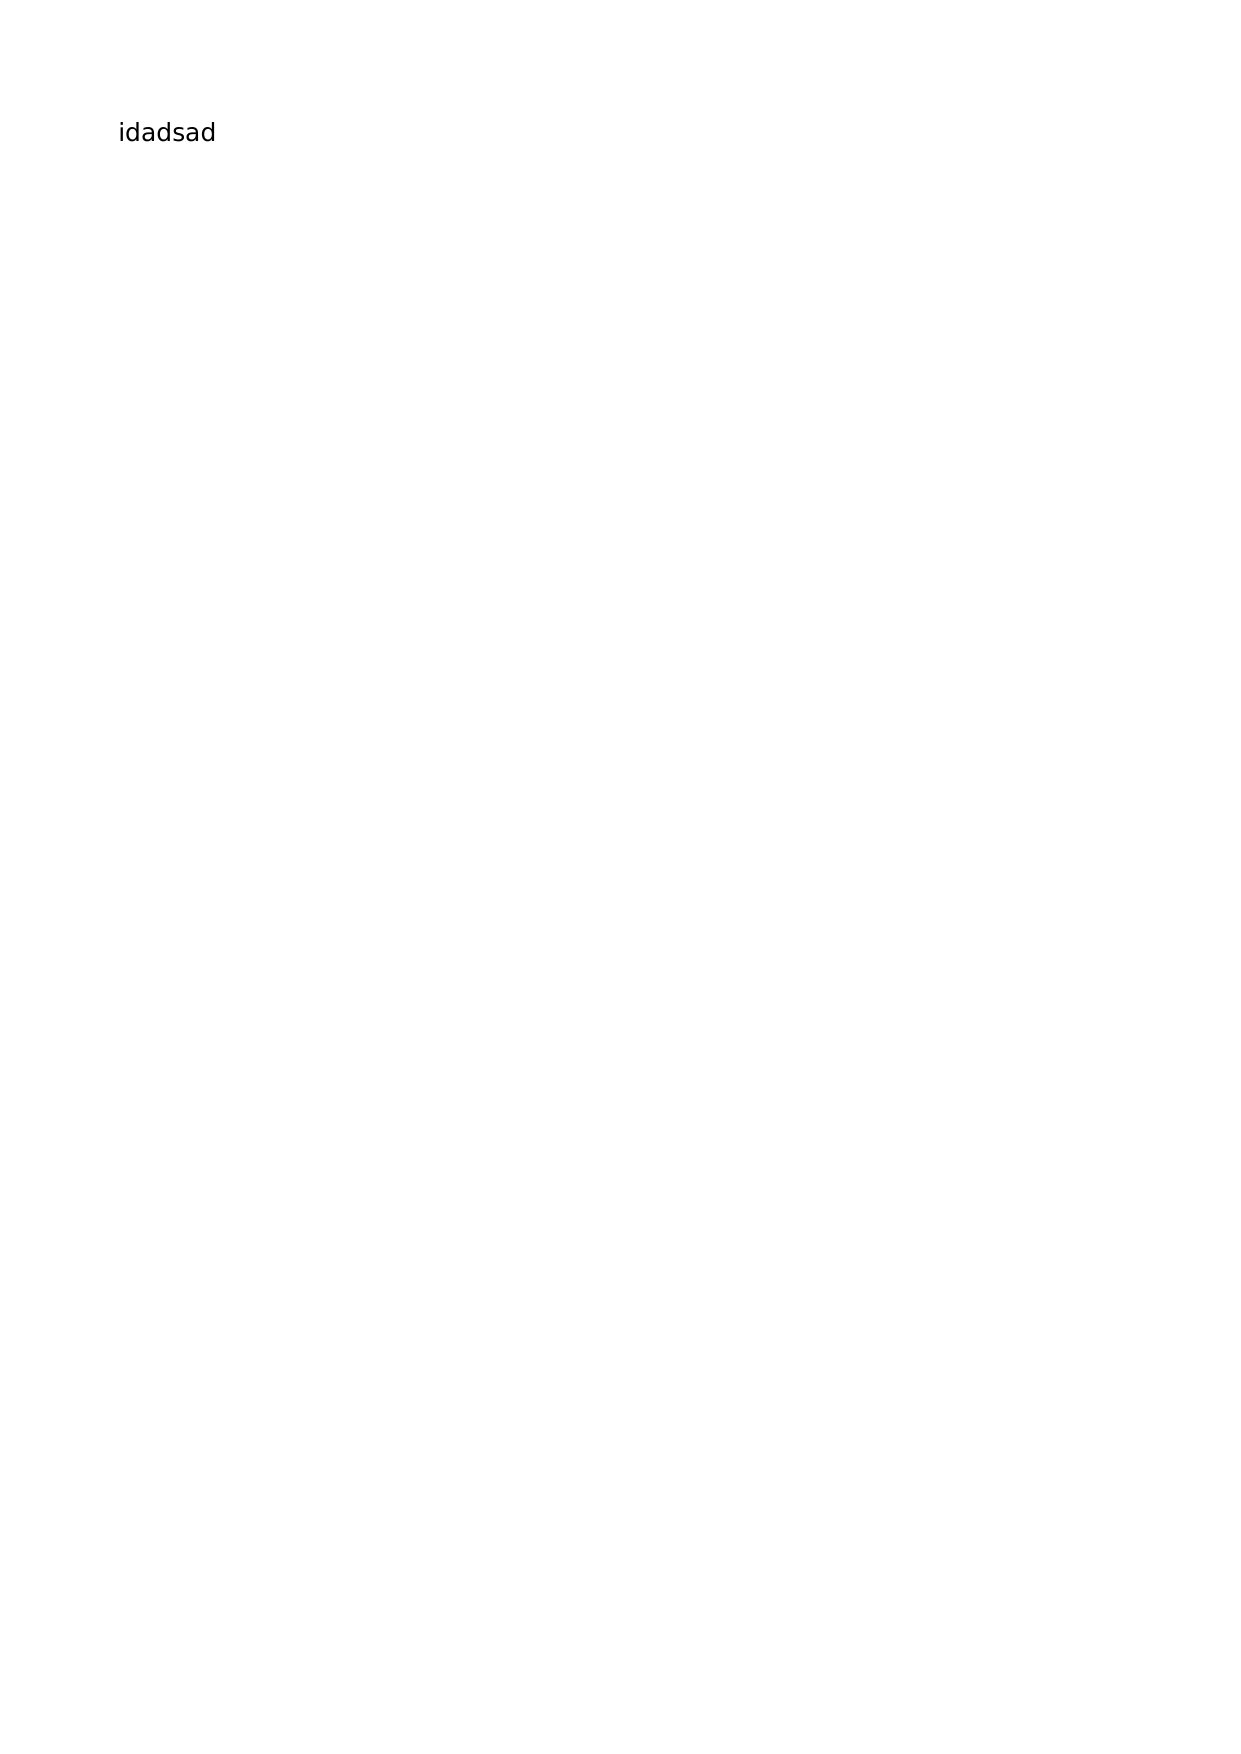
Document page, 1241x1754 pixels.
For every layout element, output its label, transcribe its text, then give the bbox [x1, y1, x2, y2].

text idadsad [118, 118, 1122, 147]
